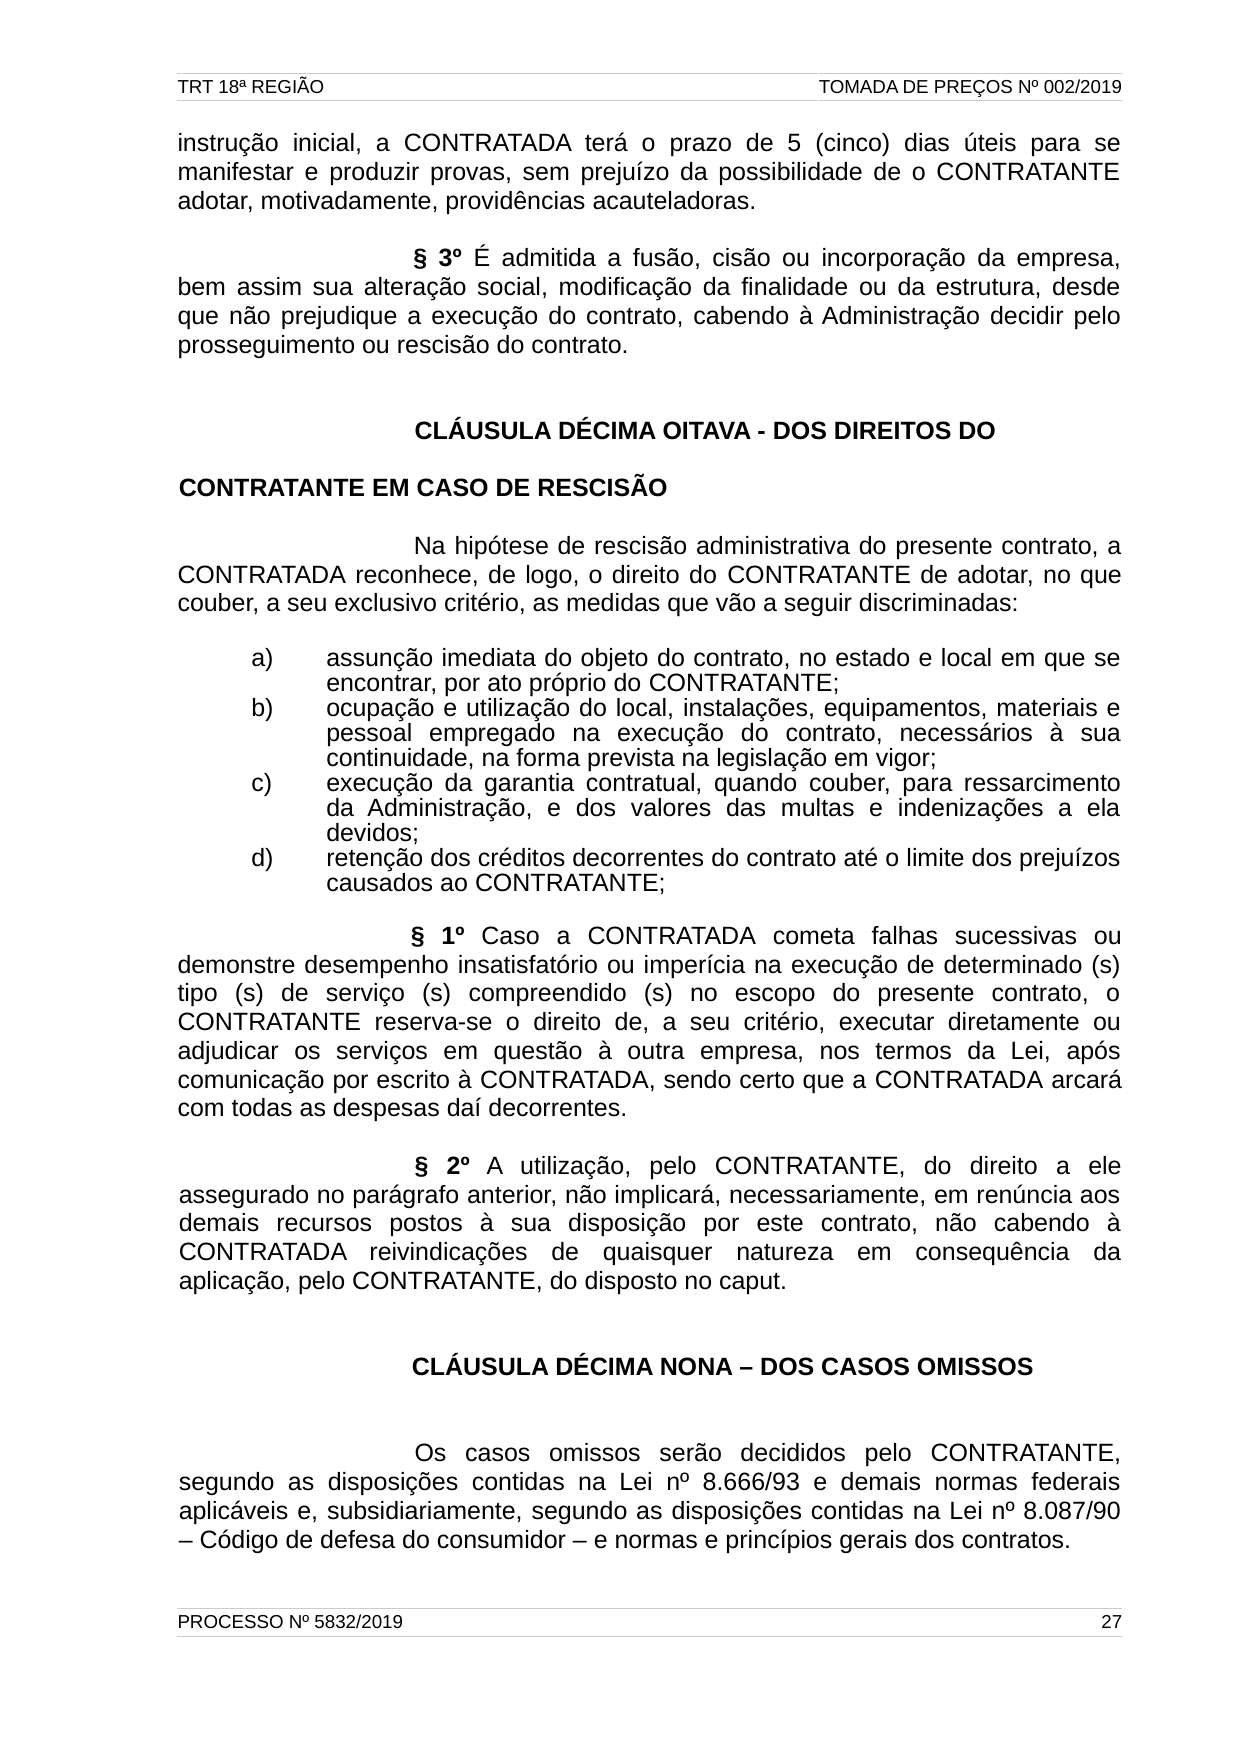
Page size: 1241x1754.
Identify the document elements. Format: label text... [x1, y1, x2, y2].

text § 3º É admitida a fusão, cisão ou incorporação da empresa, bem assim sua alteração social, modificação da finalidade ou da estrutura, desde que não prejudique a execução do contrato, cabendo à Administração decidir pelo prosseguimento ou rescisão do contrato. [177, 243, 1122, 358]
text Os casos omissos serão decididos pelo CONTRATANTE, segundo as disposições contidas na Lei nº 8.666/93 e demais normas federais aplicáveis e, subsidiariamente, segundo as disposições contidas na Lei nº 8.087/90 – Código de defesa do consumidor – e normas e princípios gerais dos contratos. [178, 1438, 1122, 1553]
list retenção dos créditos decorrentes do contrato até o limite dos prejuízos causados ao CONTRATANTE; [251, 846, 1122, 896]
text CLÁUSULA DÉCIMA NONA – DOS CASOS OMISSOS [177, 1352, 1122, 1381]
text § 2º A utilização, pelo CONTRATANTE, do direito a ele assegurado no parágrafo anterior, não implicará, necessariamente, em renúncia aos demais recursos postos à sua disposição por este contrato, não cabendo à CONTRATADA reivindicações de quaisquer natureza em consequência da aplicação, pelo CONTRATANTE, do disposto no caput. [178, 1151, 1122, 1295]
list ocupação e utilização do local, instalações, equipamentos, materiais e pessoal empregado na execução do contrato, necessários à sua continuidade, na forma prevista na legislação em vigor; [251, 696, 1122, 771]
text Na hipótese de rescisão administrativa do presente contrato, a CONTRATADA reconhece, de logo, o direito do CONTRATANTE de adotar, no que couber, a seu exclusivo critério, as medidas que vão a seguir discriminadas: [177, 531, 1122, 617]
text CLÁUSULA DÉCIMA OITAVA - DOS DIREITOS DO CONTRATANTE EM CASO DE RESCISÃO [178, 416, 1122, 502]
text instrução inicial, a CONTRATADA terá o prazo de 5 (cinco) dias úteis para se manifestar e produzir provas, sem prejuízo da possibilidade de o CONTRATANTE adotar, motivadamente, providências acauteladoras. [177, 128, 1122, 215]
text § 1º Caso a CONTRATADA cometa falhas sucessivas ou demonstre desempenho insatisfatório ou imperícia na execução de determinado (s) tipo (s) de serviço (s) compreendido (s) no escopo do presente contrato, o CONTRATANTE reserva-se o direito de, a seu critério, executar diretamente ou adjudicar os serviços em questão à outra empresa, nos termos da Lei, após comunicação por escrito à CONTRATADA, sendo certo que a CONTRATADA arcará com todas as despesas daí decorrentes. [177, 921, 1122, 1122]
list execução da garantia contratual, quando couber, para ressarcimento da Administração, e dos valores das multas e indenizações a ela devidos; [251, 771, 1122, 846]
list assunção imediata do objeto do contrato, no estado e local em que se encontrar, por ato próprio do CONTRATANTE; [251, 646, 1122, 696]
